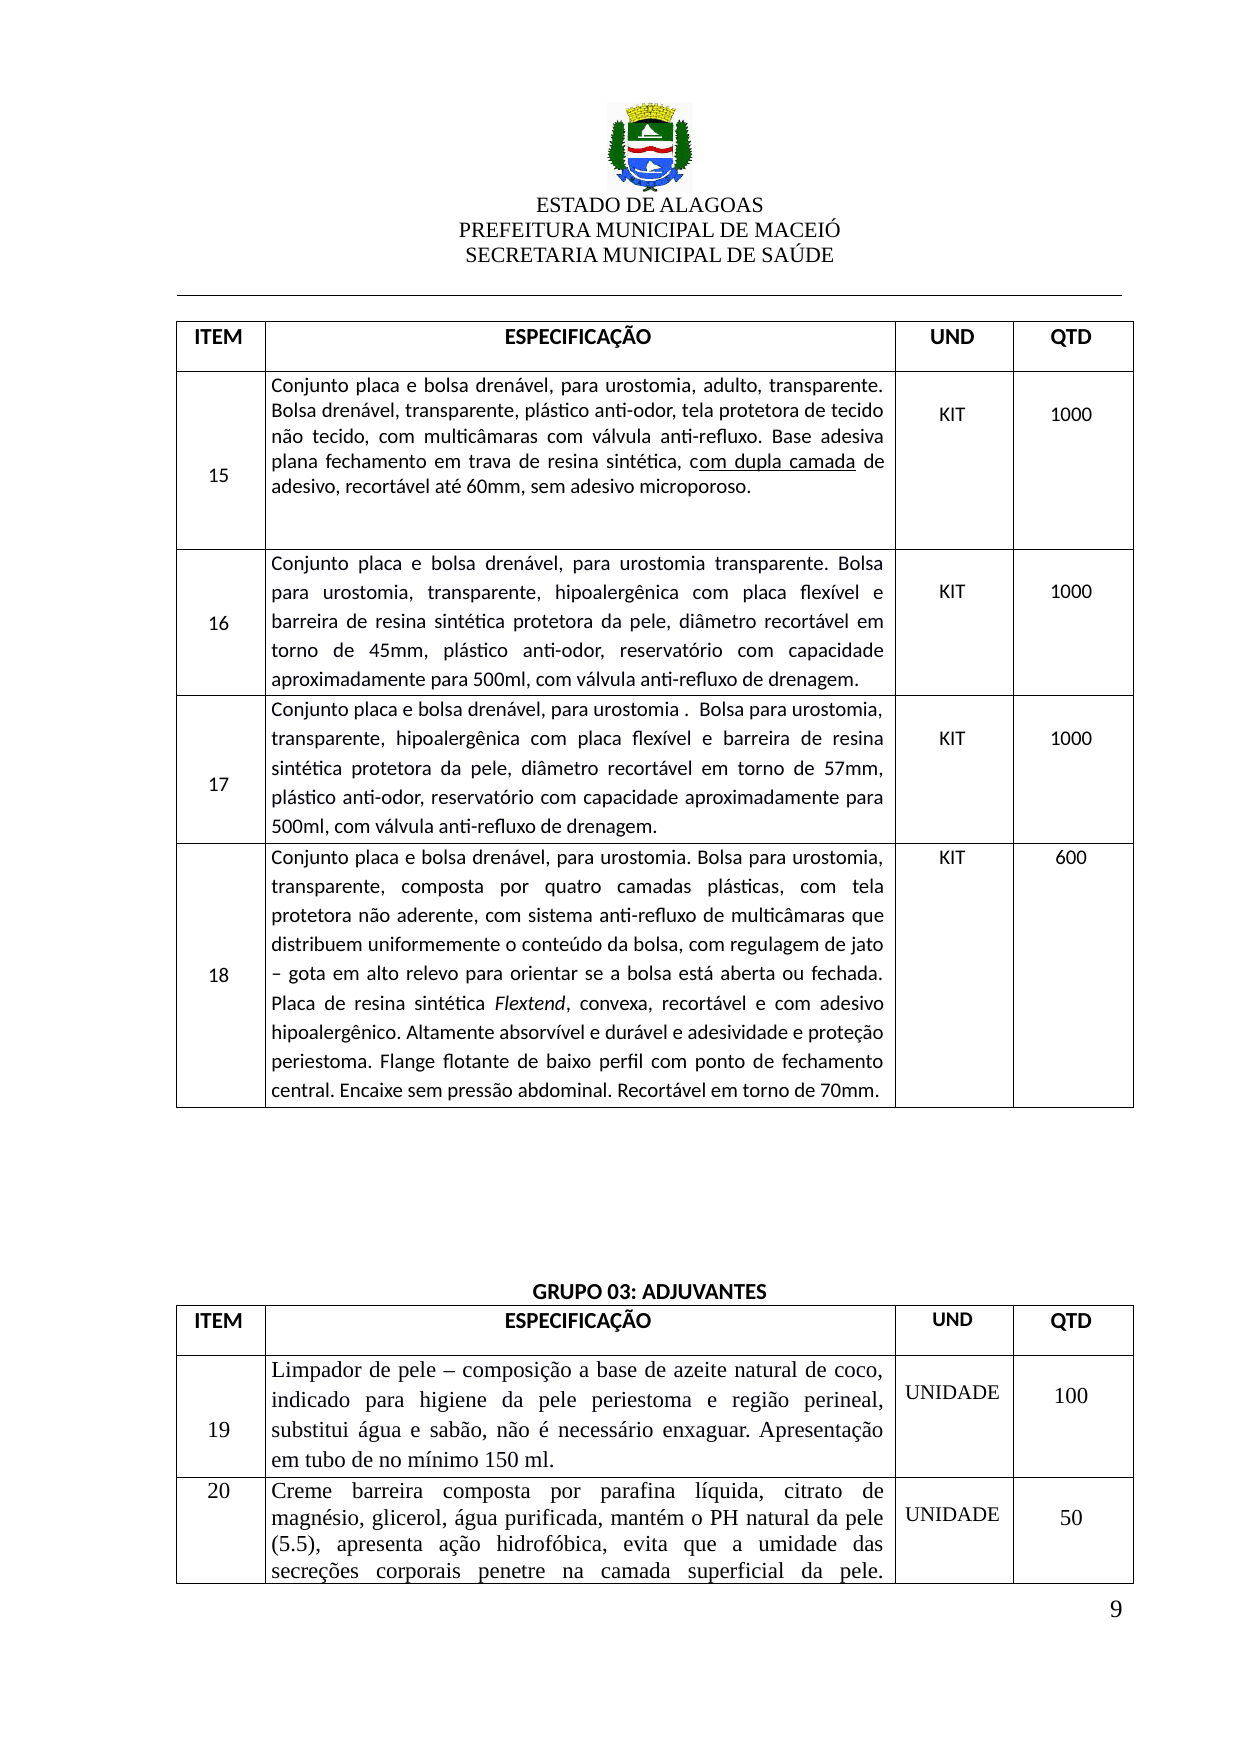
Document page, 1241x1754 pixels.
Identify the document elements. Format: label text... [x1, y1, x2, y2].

table_cell Limpador de pele – composição a base de azeite natural de coco, indicado para higiene da pele periestoma e região perineal, substitui água e sabão, não é necessário enxaguar. Apresentação em tubo de no mínimo 150 ml. [266, 1356, 895, 1477]
table_cell UNIDADE [896, 1478, 1013, 1583]
table_cell KIT [896, 844, 1013, 1107]
table_cell 18 [177, 844, 265, 1107]
table_cell KIT [896, 550, 1013, 695]
table_cell 15 [177, 372, 265, 549]
table_header ITEM [177, 322, 265, 371]
table_cell 1000 [1014, 372, 1133, 549]
table_header QTD [1014, 322, 1133, 371]
table_cell 19 [177, 1356, 265, 1477]
table_header ESPECIFICAÇÃO [266, 1306, 895, 1355]
table_header UND [896, 322, 1013, 371]
table_header ITEM [177, 1306, 265, 1355]
table_header UND [896, 1306, 1013, 1355]
table_cell 20 [177, 1478, 265, 1583]
table_cell 16 [177, 550, 265, 695]
table_cell 600 [1014, 844, 1133, 1107]
table_cell 100 [1014, 1356, 1133, 1477]
table_cell 17 [177, 696, 265, 843]
table_cell UNIDADE [896, 1356, 1013, 1477]
table_cell KIT [896, 696, 1013, 843]
table_cell 1000 [1014, 696, 1133, 843]
table_header QTD [1014, 1306, 1133, 1355]
table_cell Conjunto placa e bolsa drenável, para urostomia transparente. Bolsa para urostomia, transparente, hipoalergênica com placa flexível e barreira de resina sintética protetora da pele, diâmetro recortável em torno de 45mm, plástico anti-odor, reservatório com capacidade aproximadamente para 500ml, com válvula anti-refluxo de drenagem. [266, 550, 895, 695]
table_cell 1000 [1014, 550, 1133, 695]
text GRUPO 03: ADJUVANTES [177, 1277, 1122, 1305]
table_cell Conjunto placa e bolsa drenável, para urostomia, adulto, transparente. Bolsa drenável, transparente, plástico anti-odor, tela protetora de tecido não tecido, com multicâmaras com válvula anti-refluxo. Base adesiva plana fechamento em trava de resina sintética, com dupla camada de adesivo, recortável até 60mm, sem adesivo microporoso. [266, 372, 895, 549]
table_cell Creme barreira composta por parafina líquida, citrato de magnésio, glicerol, água purificada, mantém o PH natural da pele (5.5), apresenta ação hidrofóbica, evita que a umidade das secreções corporais penetre na camada superficial da pele. [266, 1478, 895, 1583]
table_cell 50 [1014, 1478, 1133, 1583]
table_cell KIT [896, 372, 1013, 549]
table_header ESPECIFICAÇÃO [266, 322, 895, 371]
table_cell Conjunto placa e bolsa drenável, para urostomia. Bolsa para urostomia, transparente, composta por quatro camadas plásticas, com tela protetora não aderente, com sistema anti-refluxo de multicâmaras que distribuem uniformemente o conteúdo da bolsa, com regulagem de jato – gota em alto relevo para orientar se a bolsa está aberta ou fechada. Placa de resina sintética Flextend, convexa, recortável e com adesivo hipoalergênico. Altamente absorvível e durável e adesividade e proteção periestoma. Flange flotante de baixo perfil com ponto de fechamento central. Encaixe sem pressão abdominal. Recortável em torno de 70mm. [266, 844, 895, 1107]
table_cell Conjunto placa e bolsa drenável, para urostomia . Bolsa para urostomia, transparente, hipoalergênica com placa flexível e barreira de resina sintética protetora da pele, diâmetro recortável em torno de 57mm, plástico anti-odor, reservatório com capacidade aproximadamente para 500ml, com válvula anti-refluxo de drenagem. [266, 696, 895, 843]
